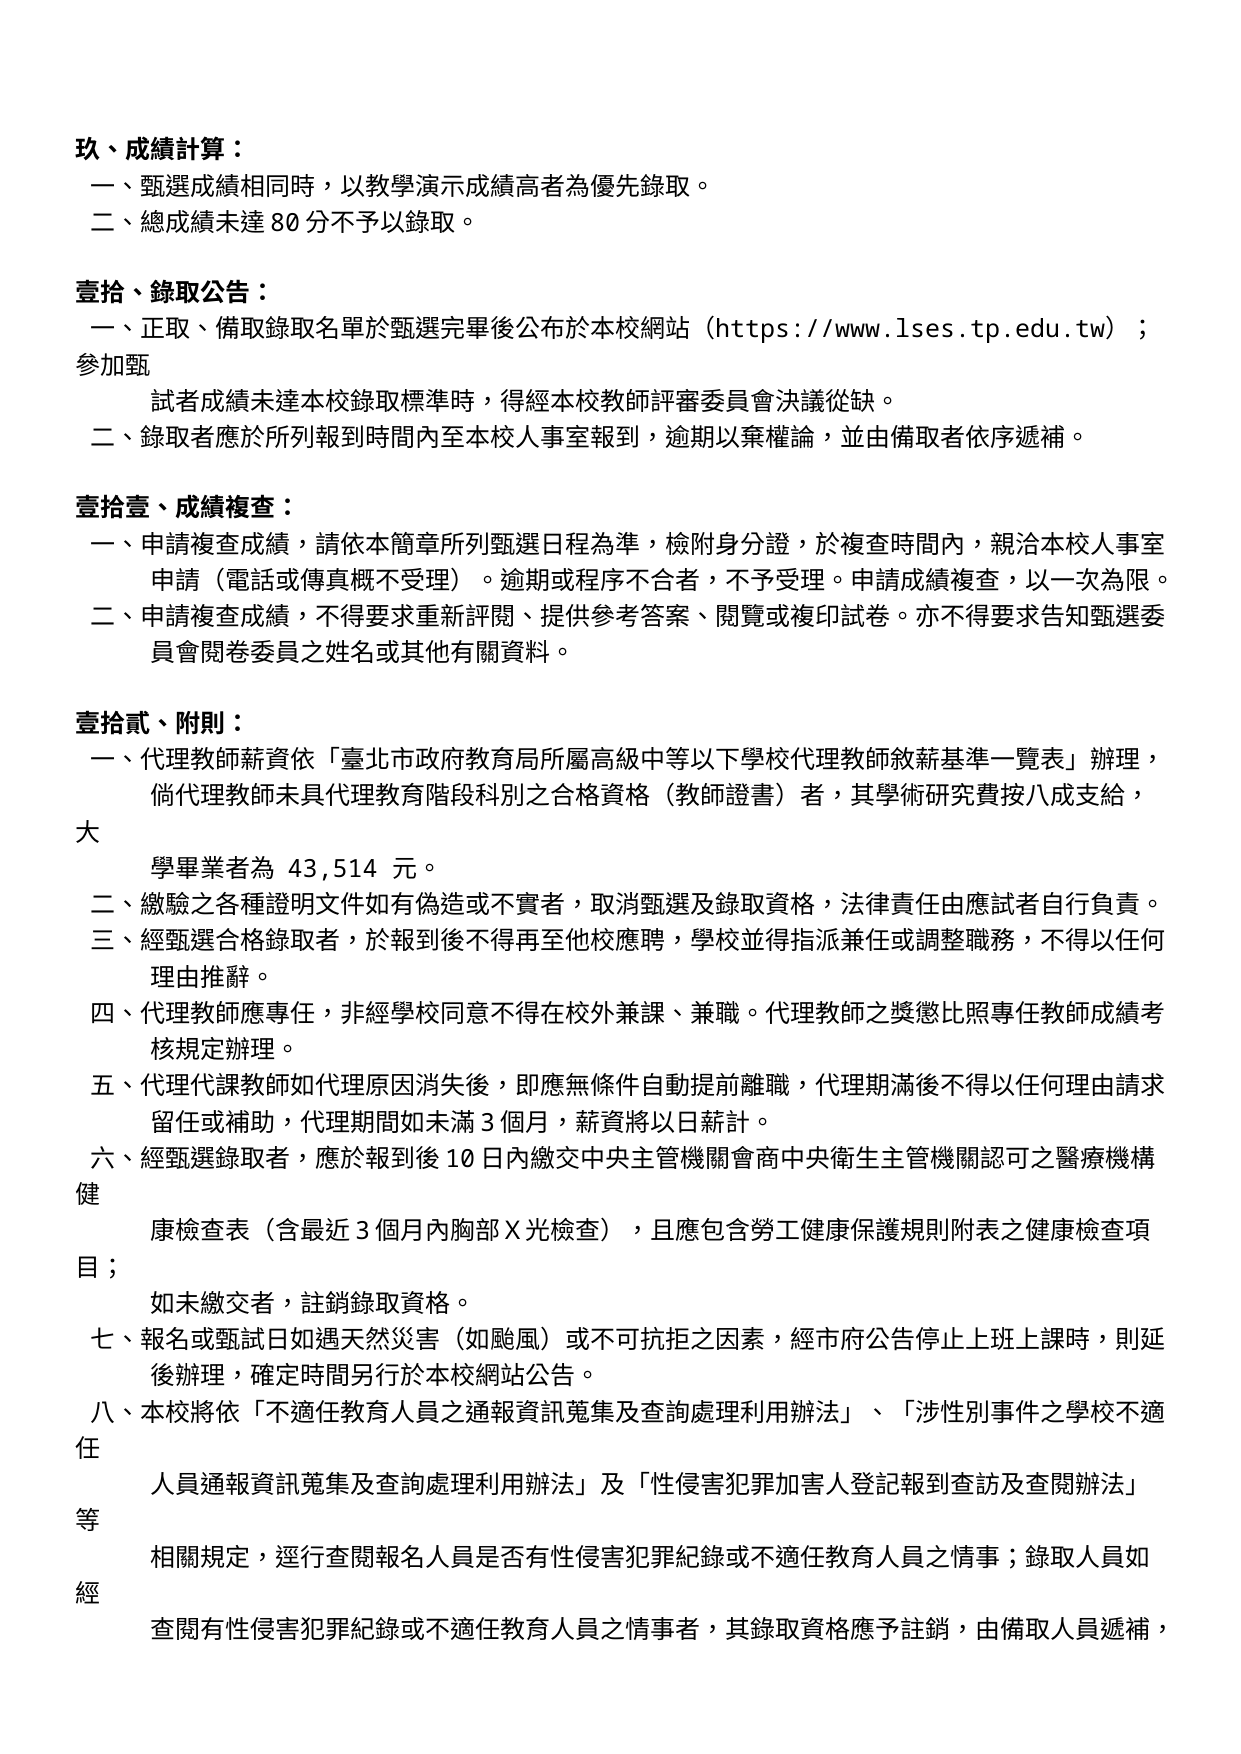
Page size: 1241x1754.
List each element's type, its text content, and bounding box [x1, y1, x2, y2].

text 倘代理教師未具代理教育階段科別之合格資格（教師證書）者，其學術研究費按八成支給，大 [75, 776, 1165, 848]
text 二、繳驗之各種證明文件如有偽造或不實者，取消甄選及錄取資格，法律責任由應試者自行負責。 [75, 884, 1165, 921]
text 學畢業者為 43,514 元。 [75, 848, 1165, 884]
text 一、申請複查成績，請依本簡章所列甄選日程為準，檢附身分證，於複查時間內，親洽本校人事室 [75, 524, 1165, 560]
text 如未繳交者，註銷錄取資格。 [75, 1283, 1165, 1319]
text 申請（電話或傳真概不受理）。逾期或程序不合者，不予受理。申請成績複查，以一次為限。 [75, 560, 1165, 597]
text 相關規定，逕行查閱報名人員是否有性侵害犯罪紀錄或不適任教育人員之情事；錄取人員如經 [75, 1537, 1165, 1609]
text 一、正取、備取錄取名單於甄選完畢後公布於本校網站（https://www.lses.tp.edu.tw）；參加甄 [75, 309, 1165, 381]
text 壹拾、錄取公告： [75, 273, 1165, 309]
text 人員通報資訊蒐集及查詢處理利用辦法」及「性侵害犯罪加害人登記報到查訪及查閱辦法」等 [75, 1464, 1165, 1537]
text 康檢查表（含最近3個月內胸部Ｘ光檢查），且應包含勞工健康保護規則附表之健康檢查項目； [75, 1211, 1165, 1283]
text 後辦理，確定時間另行於本校網站公告。 [75, 1356, 1165, 1392]
text 二、錄取者應於所列報到時間內至本校人事室報到，逾期以棄權論，並由備取者依序遞補。 [75, 418, 1165, 454]
text 玖、成績計算： [75, 130, 1165, 166]
text 核規定辦理。 [75, 1029, 1165, 1066]
text 留任或補助，代理期間如未滿3個月，薪資將以日薪計。 [75, 1102, 1165, 1138]
text 二、申請複查成績，不得要求重新評閱、提供參考答案、閱覽或複印試卷。亦不得要求告知甄選委 [75, 597, 1165, 633]
text 二、總成績未達80分不予以錄取。 [75, 202, 1165, 238]
text 六、經甄選錄取者，應於報到後10日內繳交中央主管機關會商中央衛生主管機關認可之醫療機構健 [75, 1138, 1165, 1211]
text 三、經甄選合格錄取者，於報到後不得再至他校應聘，學校並得指派兼任或調整職務，不得以任何 [75, 921, 1165, 957]
text 一、甄選成績相同時，以教學演示成績高者為優先錄取。 [75, 166, 1165, 202]
text 員會閱卷委員之姓名或其他有關資料。 [75, 633, 1165, 669]
text 理由推辭。 [75, 957, 1165, 993]
text 查閱有性侵害犯罪紀錄或不適任教育人員之情事者，其錄取資格應予註銷，由備取人員遞補， [75, 1609, 1165, 1646]
text 一、代理教師薪資依「臺北市政府教育局所屬高級中等以下學校代理教師敘薪基準一覽表」辦理， [75, 739, 1165, 776]
text 壹拾貳、附則： [75, 703, 1165, 739]
text 五、代理代課教師如代理原因消失後，即應無條件自動提前離職，代理期滿後不得以任何理由請求 [75, 1066, 1165, 1102]
text 壹拾壹、成績複查： [75, 488, 1165, 524]
text 四、代理教師應專任，非經學校同意不得在校外兼課、兼職。代理教師之獎懲比照專任教師成績考 [75, 993, 1165, 1029]
text 試者成績未達本校錄取標準時，得經本校教師評審委員會決議從缺。 [75, 381, 1165, 418]
text 八、本校將依「不適任教育人員之通報資訊蒐集及查詢處理利用辦法」、「涉性別事件之學校不適任 [75, 1392, 1165, 1464]
text 七、報名或甄試日如遇天然災害（如颱風）或不可抗拒之因素，經市府公告停止上班上課時，則延 [75, 1319, 1165, 1356]
